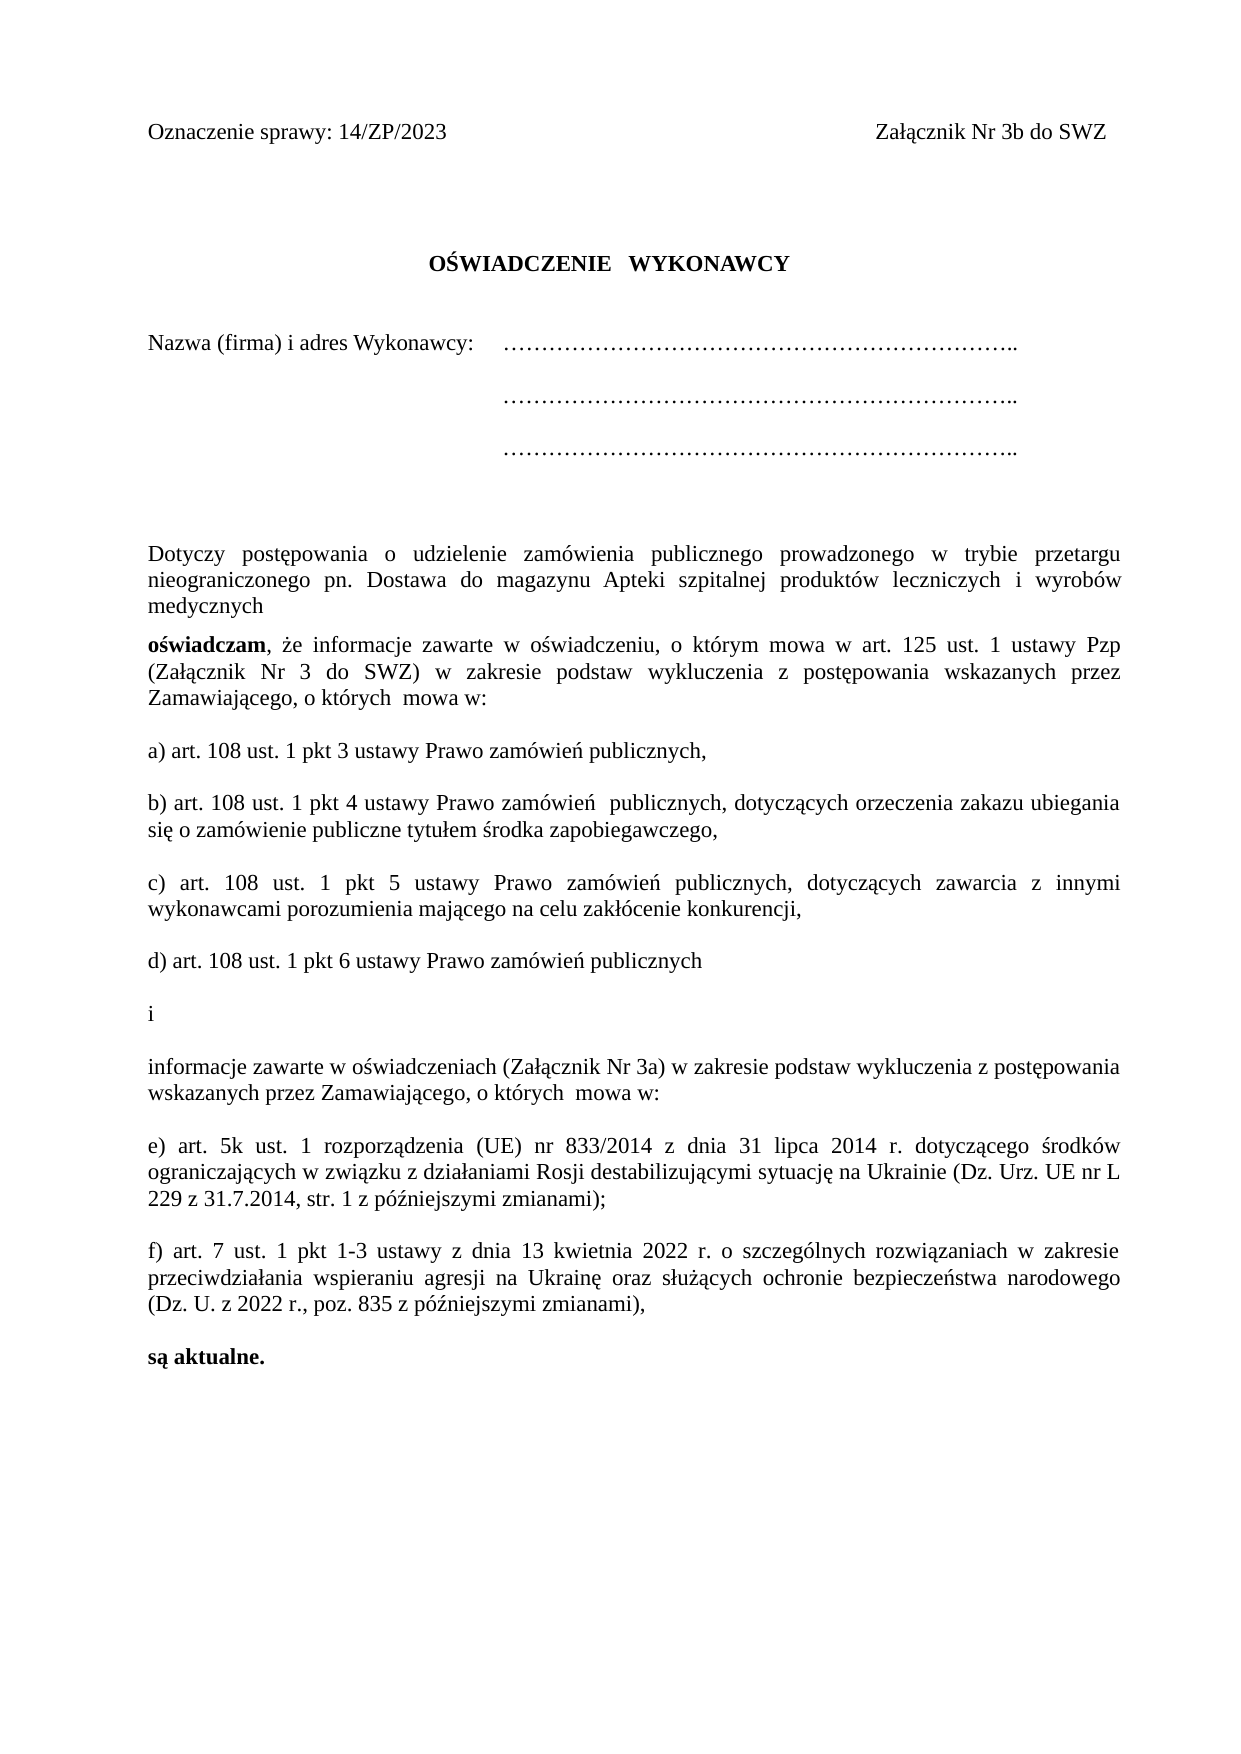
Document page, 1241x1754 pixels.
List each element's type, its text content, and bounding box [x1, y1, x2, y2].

text c) art. 108 ust. 1 pkt 5 ustawy Prawo zamówień publicznych, dotyczących zawarcia z innymi wykonawcami porozumienia mającego na celu zakłócenie konkurencji, [148, 868, 1122, 921]
text są aktualne. [148, 1343, 1122, 1369]
text ………………………………………………………….. [148, 382, 1122, 408]
text e) art. 5k ust. 1 rozporządzenia (UE) nr 833/2014 z dnia 31 lipca 2014 r. dotyczącego środków ograniczających w związku z działaniami Rosji destabilizującymi sytuację na Ukrainie (Dz. Urz. UE nr L 229 z 31.7.2014, str. 1 z późniejszymi zmianami); [148, 1132, 1122, 1211]
text d) art. 108 ust. 1 pkt 6 ustawy Prawo zamówień publicznych [148, 948, 1122, 974]
text Nazwa (firma) i adres Wykonawcy: ………………………………………………………….. [148, 329, 1122, 355]
text ………………………………………………………….. [148, 434, 1122, 461]
text f) art. 7 ust. 1 pkt 1-3 ustawy z dnia 13 kwietnia 2022 r. o szczególnych rozwiązaniach w zakresie przeciwdziałania wspieraniu agresji na Ukrainę oraz służących ochronie bezpieczeństwa narodowego (Dz. U. z 2022 r., poz. 835 z późniejszymi zmianami), [148, 1237, 1122, 1317]
text oświadczam, że informacje zawarte w oświadczeniu, o którym mowa w art. 125 ust. 1 ustawy Pzp (Załącznik Nr 3 do SWZ) w zakresie podstaw wykluczenia z postępowania wskazanych przez Zamawiającego, o których mowa w: [148, 631, 1122, 710]
text a) art. 108 ust. 1 pkt 3 ustawy Prawo zamówień publicznych, [148, 737, 1122, 763]
text informacje zawarte w oświadczeniach (Załącznik Nr 3a) w zakresie podstaw wykluczenia z postępowania wskazanych przez Zamawiającego, o których mowa w: [148, 1053, 1122, 1106]
text Dotyczy postępowania o udzielenie zamówienia publicznego prowadzonego w trybie przetargu nieograniczonego pn. Dostawa do magazynu Apteki szpitalnej produktów leczniczych i wyrobów medycznych [148, 540, 1122, 619]
text OŚWIADCZENIE WYKONAWCY [148, 250, 1122, 276]
text Oznaczenie sprawy: 14/ZP/2023 Załącznik Nr 3b do SWZ [148, 118, 1122, 144]
text b) art. 108 ust. 1 pkt 4 ustawy Prawo zamówień publicznych, dotyczących orzeczenia zakazu ubiegania się o zamówienie publiczne tytułem środka zapobiegawczego, [148, 789, 1122, 842]
text i [148, 1000, 1122, 1027]
